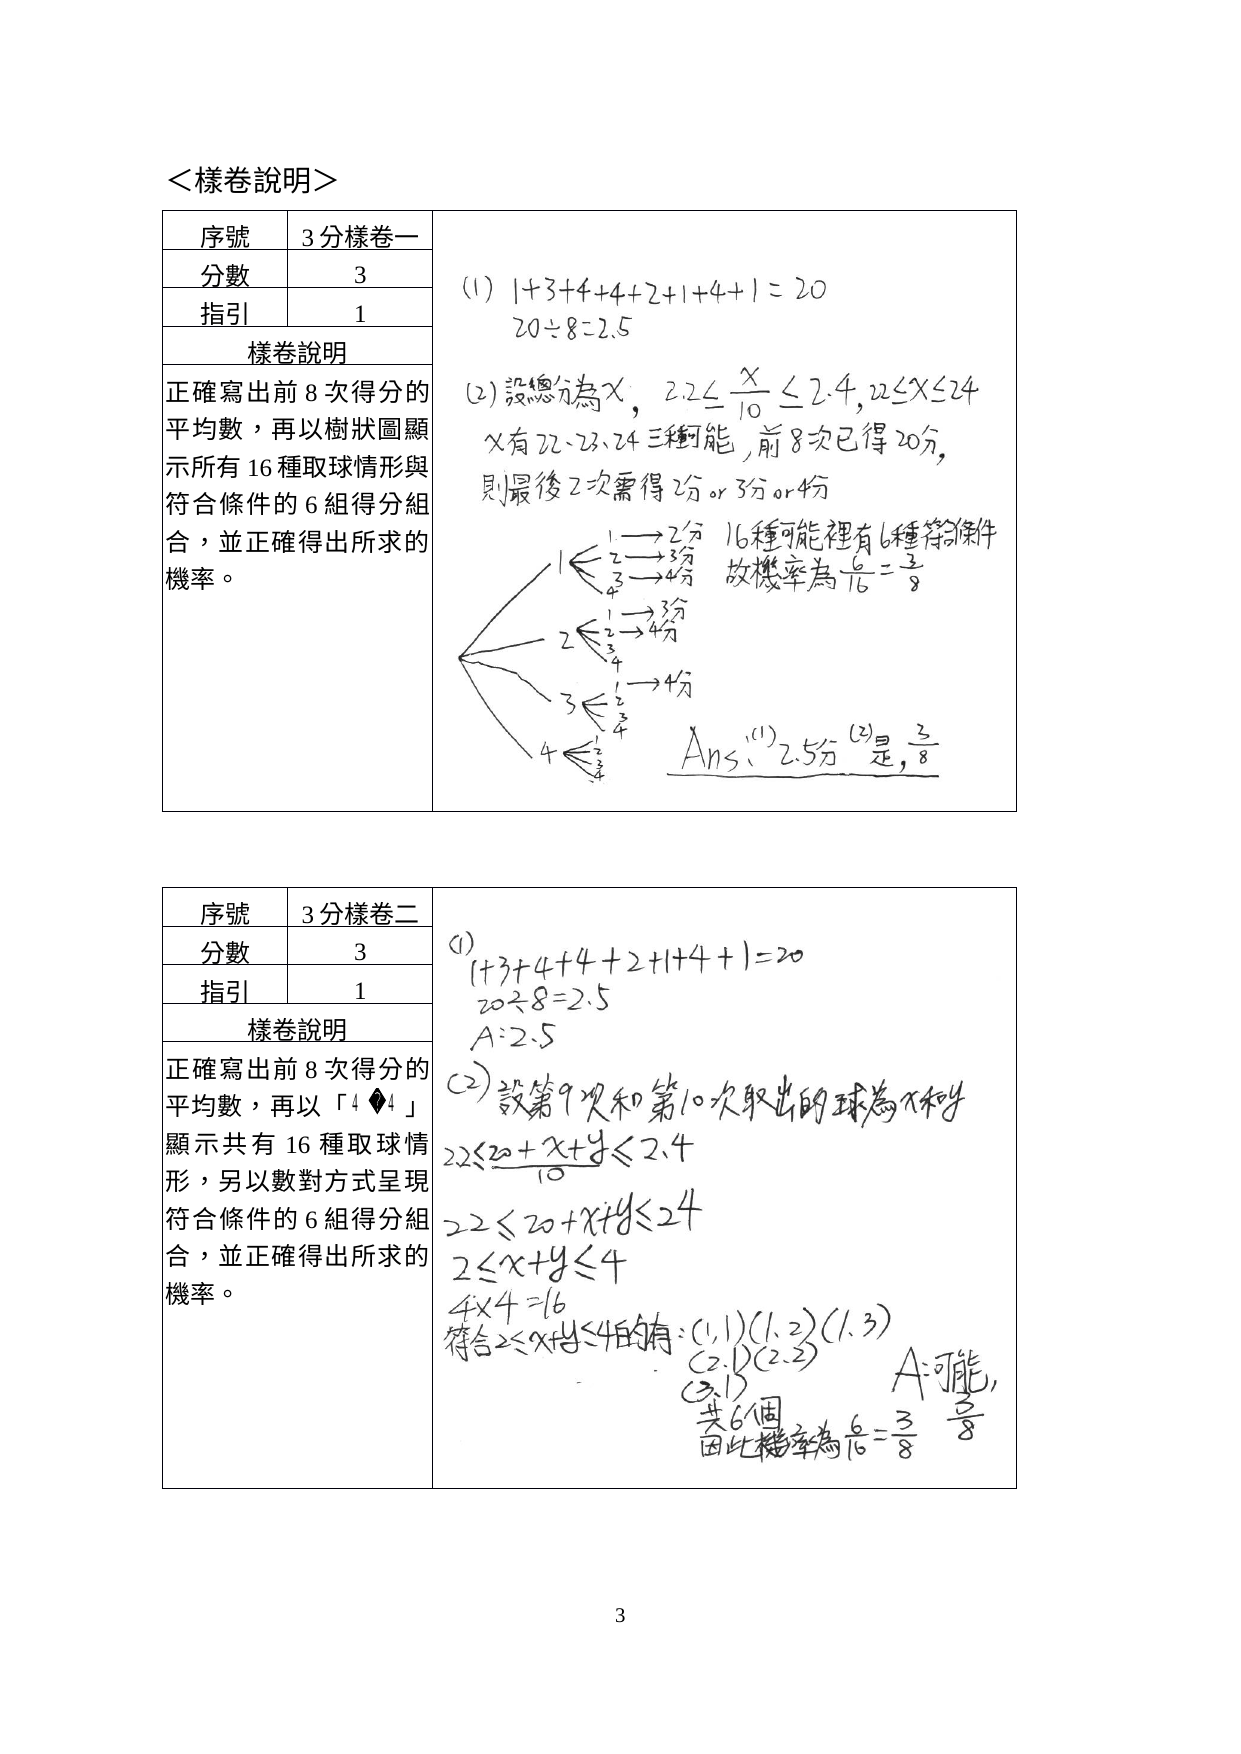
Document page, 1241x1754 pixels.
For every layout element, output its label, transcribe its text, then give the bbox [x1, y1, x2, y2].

table_header 序號 [163, 888, 287, 926]
table_cell 3 [288, 927, 432, 964]
table_cell 正確寫出前8次得分的平均數，再以「」顯示共有16種取球情形，另以數對方式呈現符合條件的6組得分組合，並正確得出所求的機率。 [163, 1042, 432, 1488]
table_cell 指引 [163, 965, 287, 1003]
table_header 序號 [163, 211, 287, 248]
picture [436, 217, 1014, 792]
table_header 3分樣卷一 [288, 211, 432, 248]
picture [436, 894, 1014, 1469]
table_cell 正確寫出前8次得分的平均數，再以樹狀圖顯示所有16種取球情形與符合條件的6組得分組合，並正確得出所求的機率。 [163, 365, 432, 811]
table_cell 分數 [163, 927, 287, 964]
table_cell 分數 [163, 250, 287, 287]
text ＜樣卷說明＞ [165, 135, 1075, 210]
table_header [433, 888, 1016, 1488]
table_cell 指引 [163, 288, 287, 326]
table_cell 樣卷說明 [163, 327, 432, 364]
table_header [433, 211, 1016, 811]
table_cell 1 [288, 965, 432, 1003]
table_header 3分樣卷二 [288, 888, 432, 926]
table_cell 樣卷說明 [163, 1004, 432, 1041]
table_cell 1 [288, 288, 432, 326]
table_cell 3 [288, 250, 432, 287]
